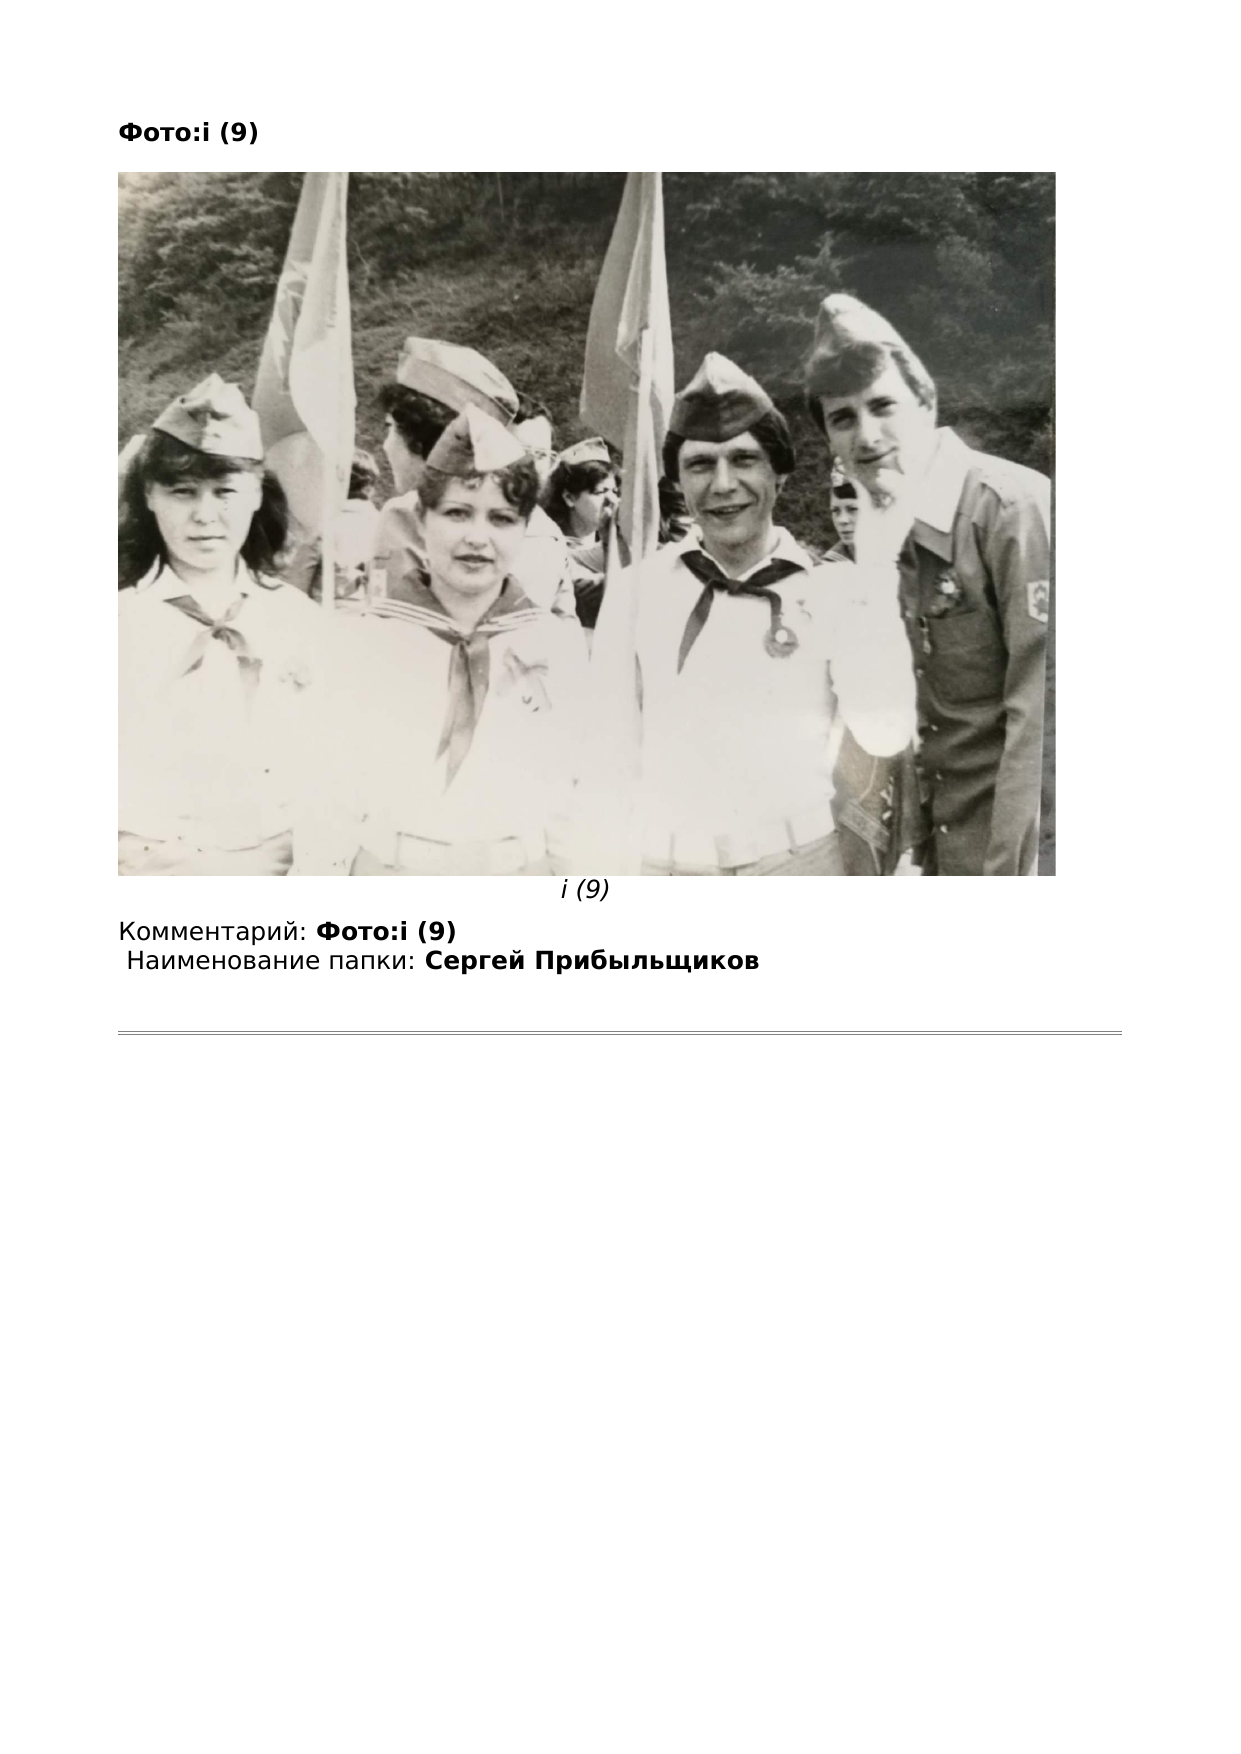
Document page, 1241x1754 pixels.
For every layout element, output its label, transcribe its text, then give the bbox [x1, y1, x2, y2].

text i (9) [118, 876, 1056, 904]
subtitle Фото:i (9) [118, 118, 1122, 147]
picture [118, 172, 1056, 876]
text Комментарий: Фото:i (9) Наименование папки: Сергей Прибыльщиков [118, 917, 1122, 1004]
